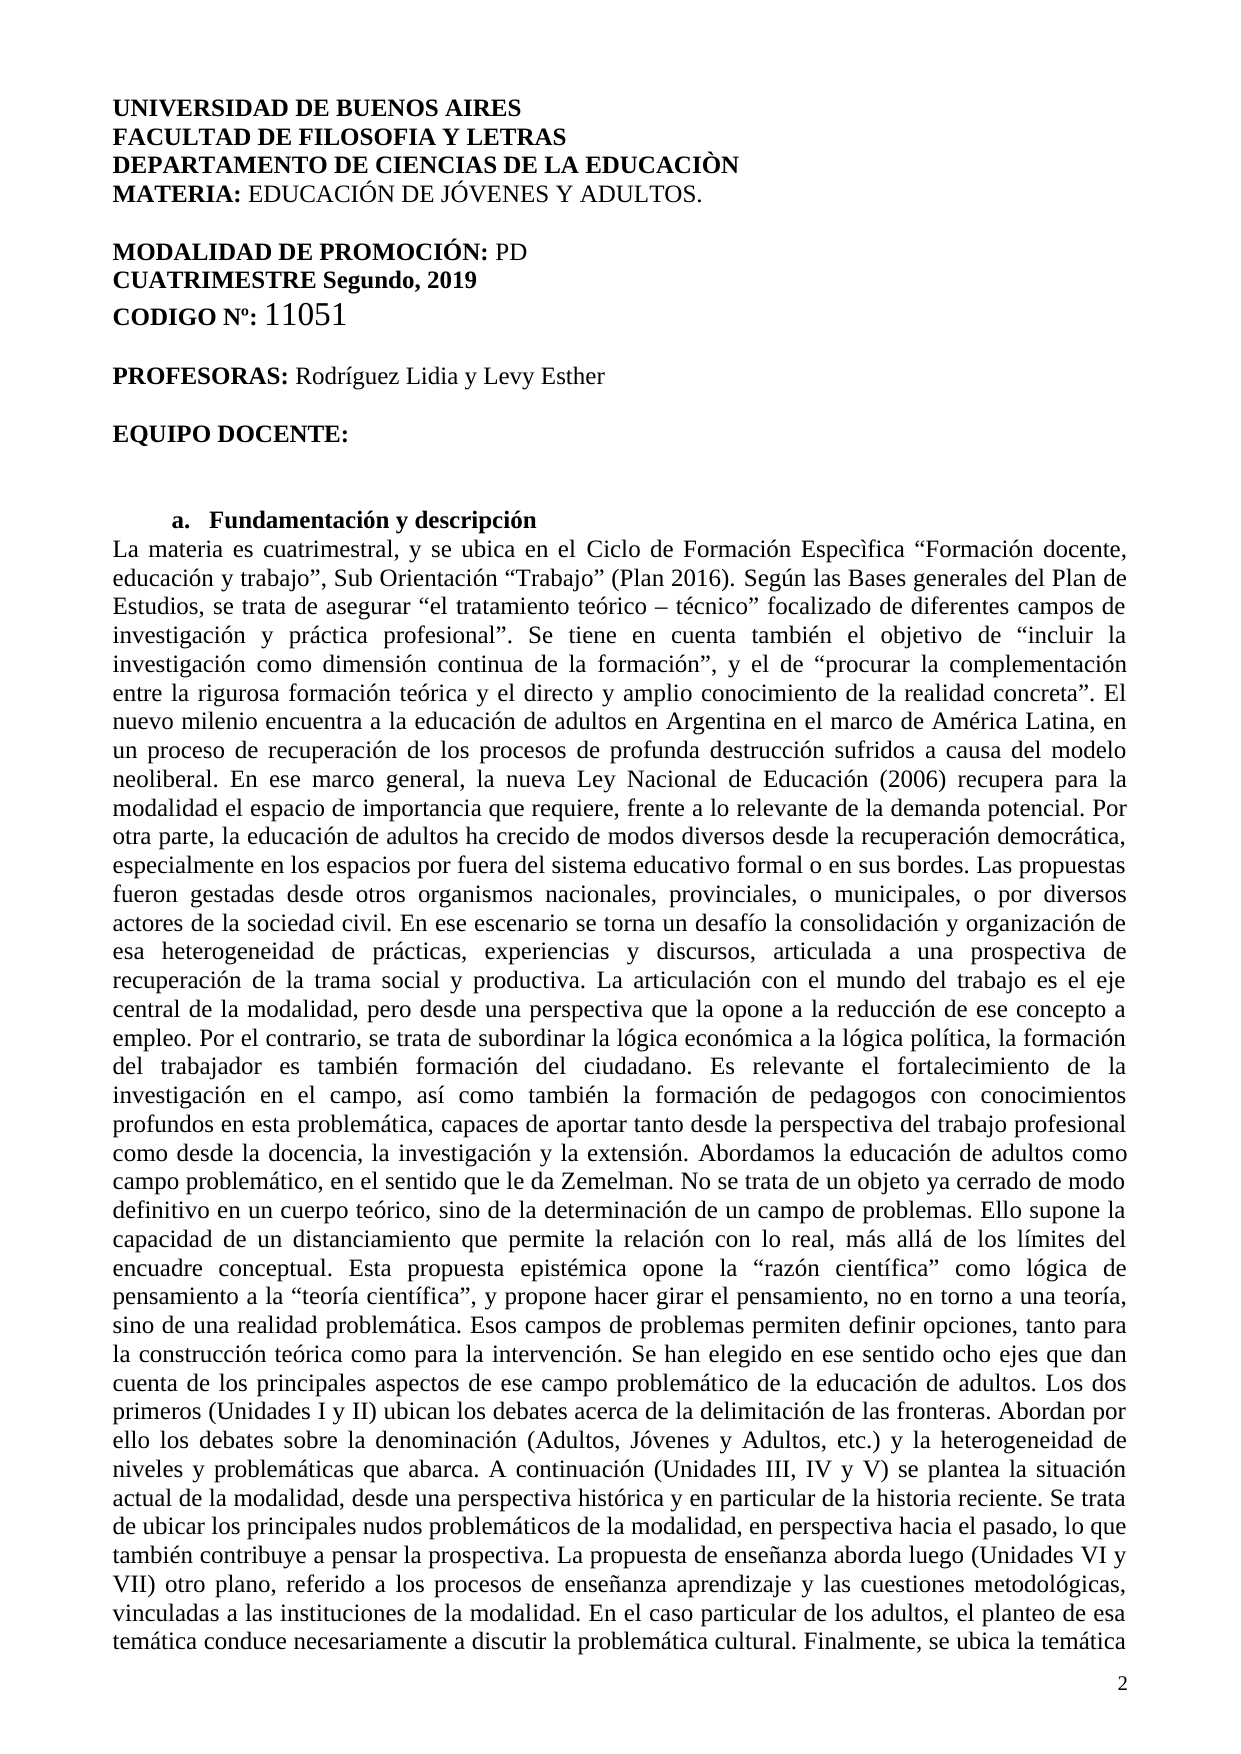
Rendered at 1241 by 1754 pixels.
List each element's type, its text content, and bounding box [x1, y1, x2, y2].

text MODALIDAD DE PROMOCIÓN: PD [112, 237, 1128, 266]
text UNIVERSIDAD DE BUENOS AIRES [112, 93, 1128, 122]
text DEPARTAMENTO DE CIENCIAS DE LA EDUCACIÒN [112, 151, 1128, 179]
text FACULTAD DE FILOSOFIA Y LETRAS [112, 122, 1128, 151]
text PROFESORAS: Rodríguez Lidia y Levy Esther [112, 361, 1128, 390]
text CODIGO Nº: 11051 [112, 294, 1128, 333]
text MATERIA: EDUCACIÓN DE JÓVENES Y ADULTOS. [112, 179, 1128, 208]
text EQUIPO DOCENTE: [112, 419, 1128, 448]
text CUATRIMESTRE Segundo, 2019 [112, 266, 1128, 294]
text La materia es cuatrimestral, y se ubica en el Ciclo de Formación Especìfica “Formación docente, educación y trabajo”, Sub Orientación “Trabajo” (Plan 2016). Según las Bases generales del Plan de Estudios, se trata de asegurar “el tratamiento teórico – técnico” focalizado de diferentes campos de investigación y práctica profesional”. Se tiene en cuenta también el objetivo de “incluir la investigación como dimensión continua de la formación”, y el de “procurar la complementación entre la rigurosa formación teórica y el directo y amplio conocimiento de la realidad concreta”. El nuevo milenio encuentra a la educación de adultos en Argentina en el marco de América Latina, en un proceso de recuperación de los procesos de profunda destrucción sufridos a causa del modelo neoliberal. En ese marco general, la nueva Ley Nacional de Educación (2006) recupera para la modalidad el espacio de importancia que requiere, frente a lo relevante de la demanda potencial. Por otra parte, la educación de adultos ha crecido de modos diversos desde la recuperación democrática, especialmente en los espacios por fuera del sistema educativo formal o en sus bordes. Las propuestas fueron gestadas desde otros organismos nacionales, provinciales, o municipales, o por diversos actores de la sociedad civil. En ese escenario se torna un desafío la consolidación y organización de esa heterogeneidad de prácticas, experiencias y discursos, articulada a una prospectiva de recuperación de la trama social y productiva. La articulación con el mundo del trabajo es el eje central de la modalidad, pero desde una perspectiva que la opone a la reducción de ese concepto a empleo. Por el contrario, se trata de subordinar la lógica económica a la lógica política, la formación del trabajador es también formación del ciudadano. Es relevante el fortalecimiento de la investigación en el campo, así como también la formación de pedagogos con conocimientos profundos en esta problemática, capaces de aportar tanto desde la perspectiva del trabajo profesional como desde la docencia, la investigación y la extensión. Abordamos la educación de adultos como campo problemático, en el sentido que le da Zemelman. No se trata de un objeto ya cerrado de modo definitivo en un cuerpo teórico, sino de la determinación de un campo de problemas. Ello supone la capacidad de un distanciamiento que permite la relación con lo real, más allá de los límites del encuadre conceptual. Esta propuesta epistémica opone la “razón científica” como lógica de pensamiento a la “teoría científica”, y propone hacer girar el pensamiento, no en torno a una teoría, sino de una realidad problemática. Esos campos de problemas permiten definir opciones, tanto para la construcción teórica como para la intervención. Se han elegido en ese sentido ocho ejes que dan cuenta de los principales aspectos de ese campo problemático de la educación de adultos. Los dos primeros (Unidades I y II) ubican los debates acerca de la delimitación de las fronteras. Abordan por ello los debates sobre la denominación (Adultos, Jóvenes y Adultos, etc.) y la heterogeneidad de niveles y problemáticas que abarca. A continuación (Unidades III, IV y V) se plantea la situación actual de la modalidad, desde una perspectiva histórica y en particular de la historia reciente. Se trata de ubicar los principales nudos problemáticos de la modalidad, en perspectiva hacia el pasado, lo que también contribuye a pensar la prospectiva. La propuesta de enseñanza aborda luego (Unidades VI y VII) otro plano, referido a los procesos de enseñanza aprendizaje y las cuestiones metodológicas, vinculadas a las instituciones de la modalidad. En el caso particular de los adultos, el planteo de esa temática conduce necesariamente a discutir la problemática cultural. Finalmente, se ubica la temática [112, 534, 1128, 1655]
list Fundamentación y descripción [171, 505, 1128, 534]
